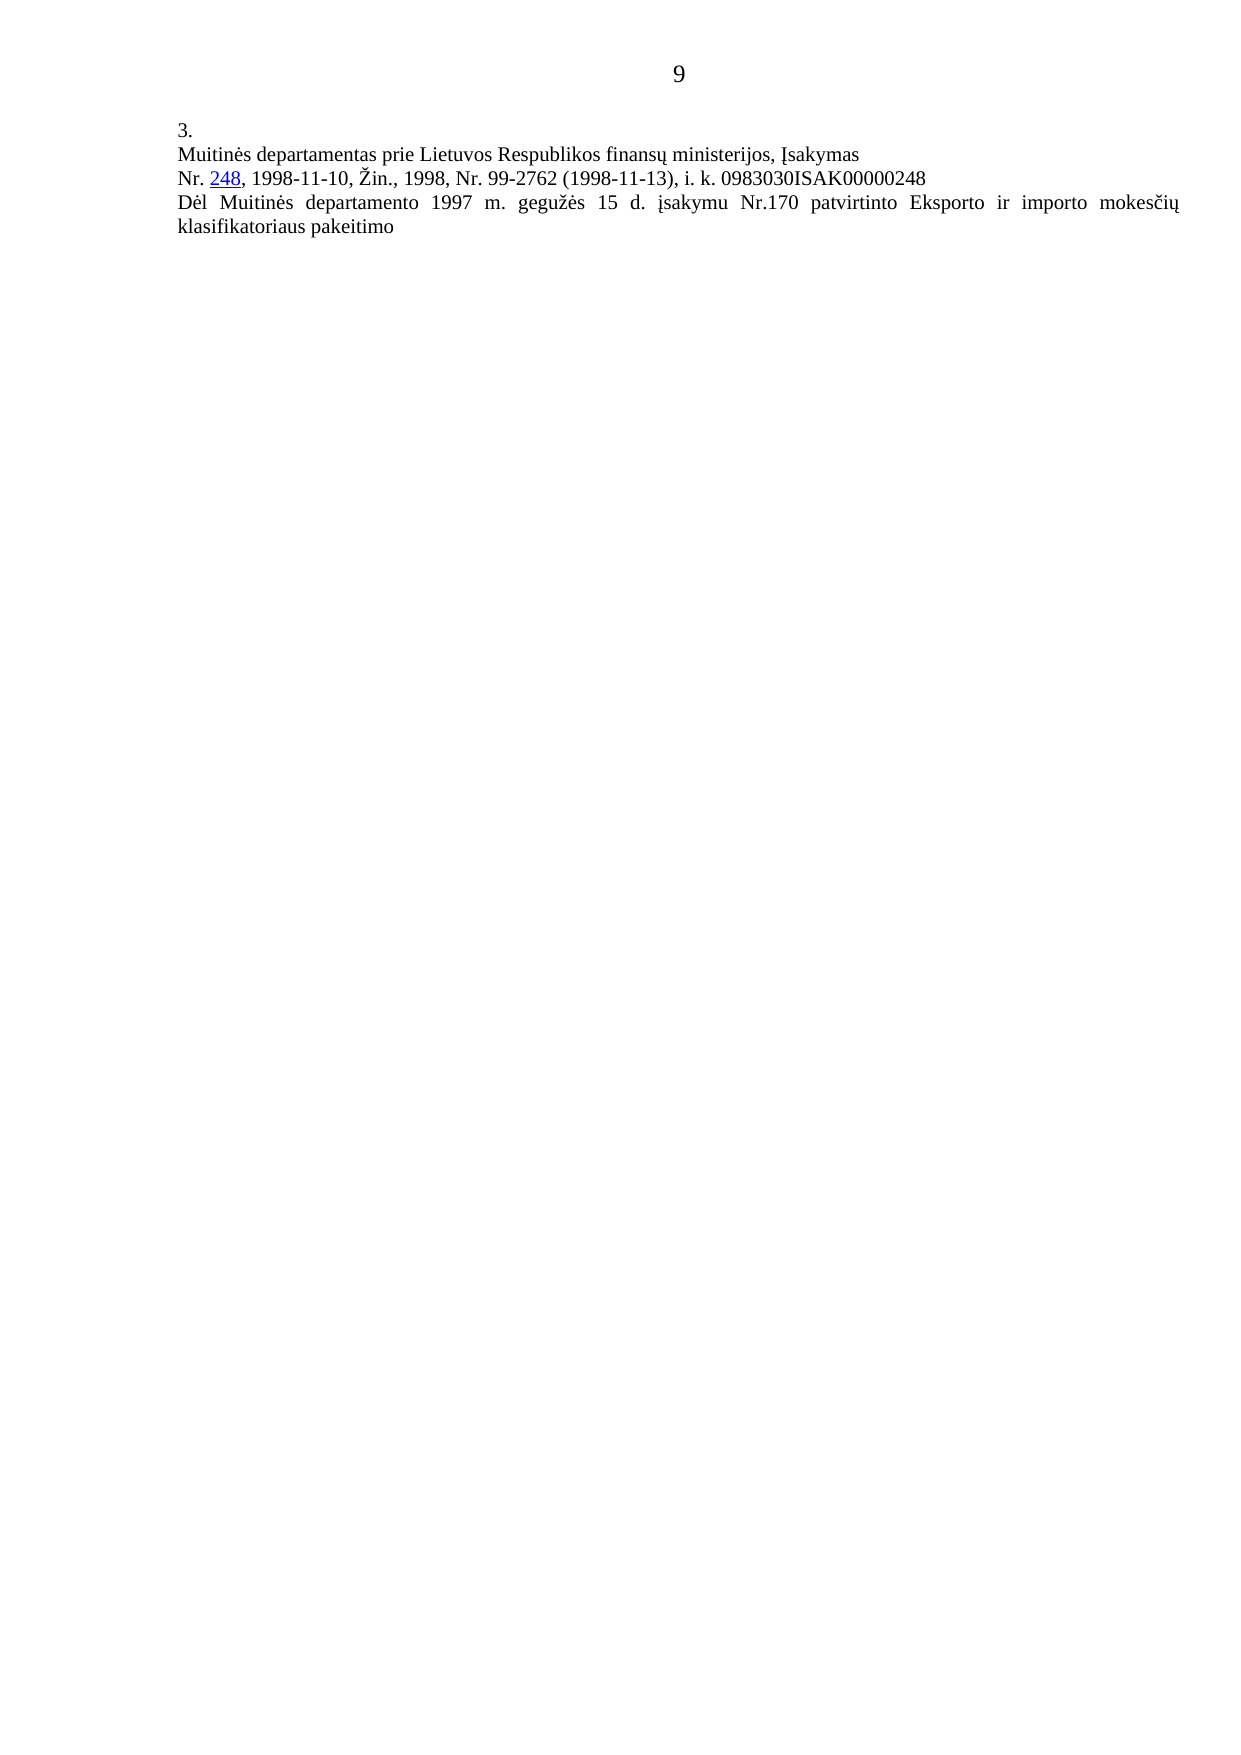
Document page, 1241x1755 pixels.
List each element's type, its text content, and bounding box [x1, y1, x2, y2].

text Muitinės departamentas prie Lietuvos Respublikos finansų ministerijos, Įsakymas [177, 142, 1181, 166]
text Nr. 248, 1998-11-10, Žin., 1998, Nr. 99-2762 (1998-11-13), i. k. 0983030ISAK00000248 [177, 166, 1181, 190]
text Dėl Muitinės departamento 1997 m. gegužės 15 d. įsakymu Nr.170 patvirtinto Eksporto ir importo mokesčių klasifikatoriaus pakeitimo [177, 190, 1181, 238]
text 3. [177, 118, 1181, 142]
